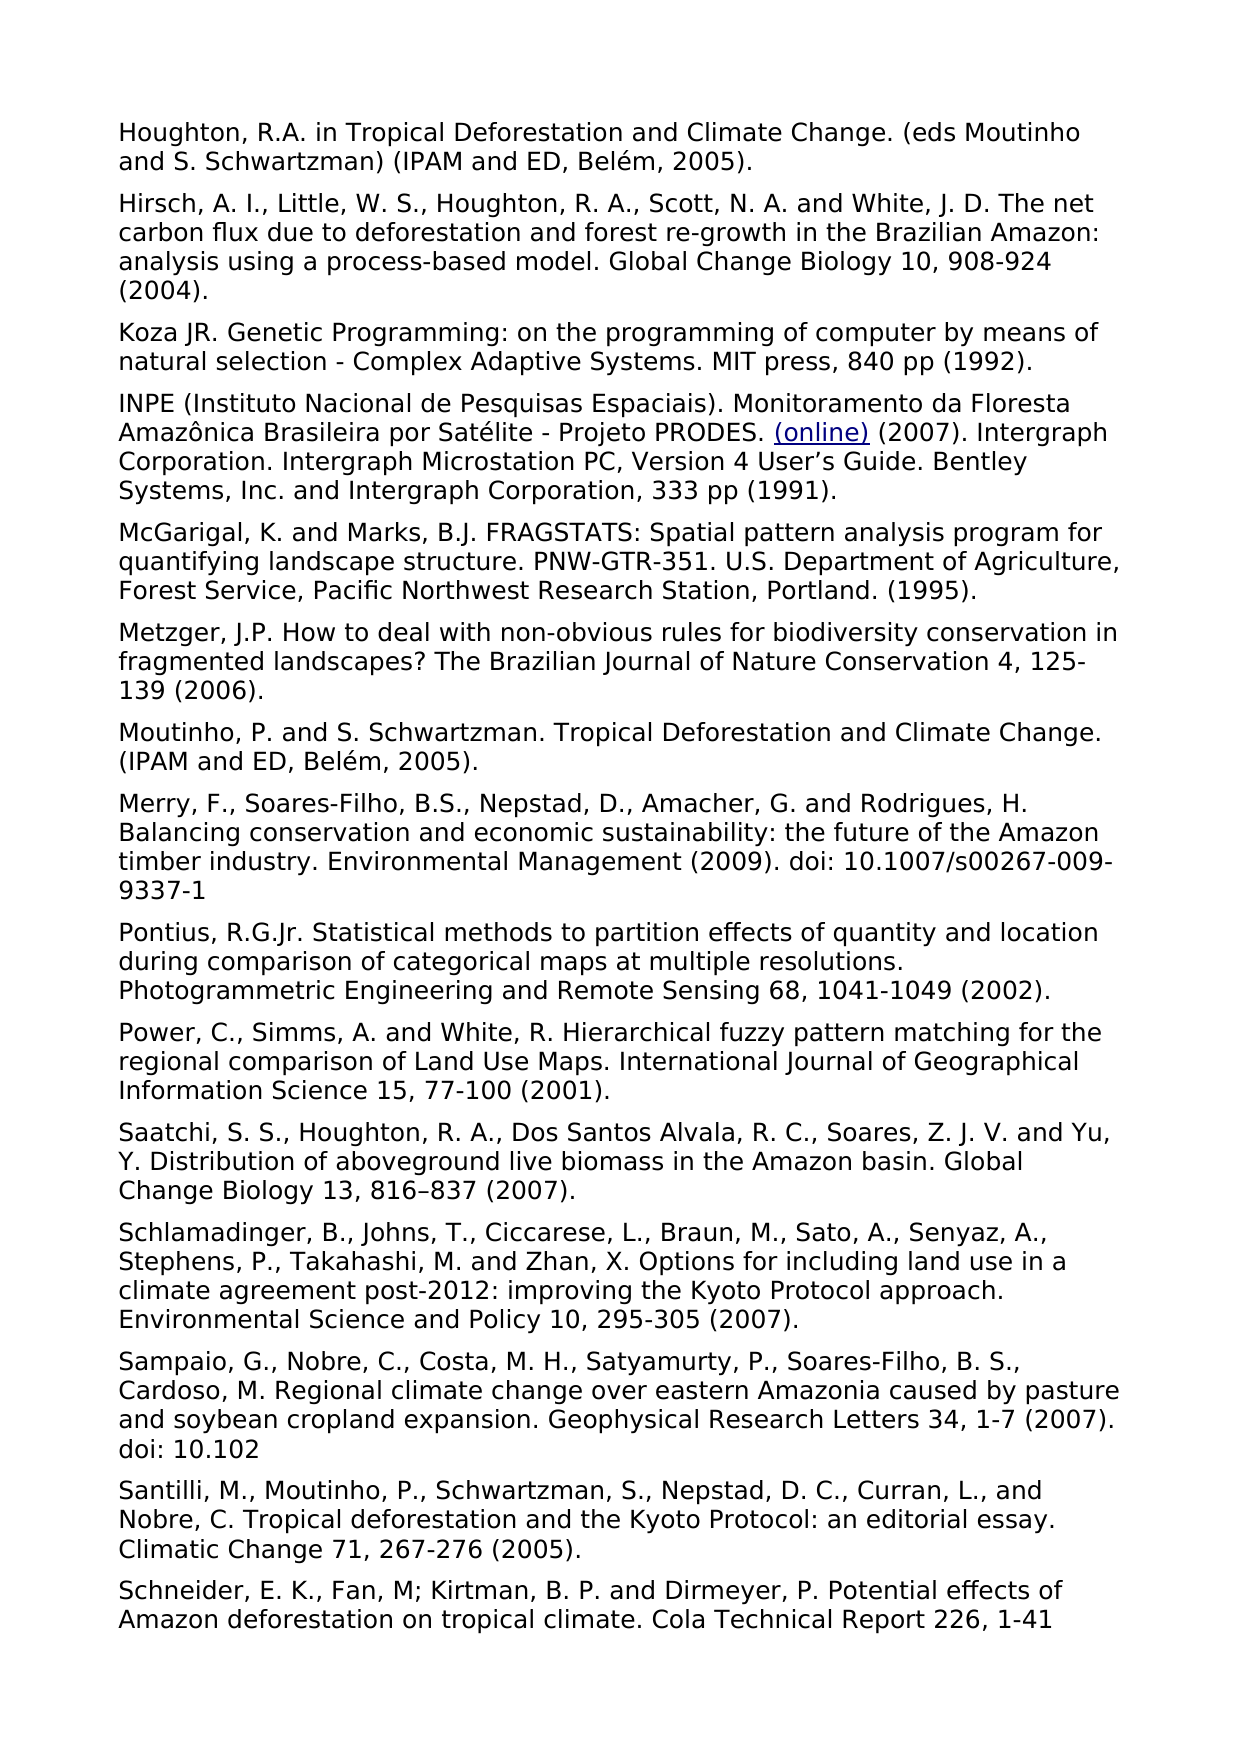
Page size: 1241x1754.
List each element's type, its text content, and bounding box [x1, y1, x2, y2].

text Houghton, R.A. in Tropical Deforestation and Climate Change. (eds Moutinho and S. Schwartzman) (IPAM and ED, Belém, 2005). [118, 118, 1122, 176]
text Saatchi, S. S., Houghton, R. A., Dos Santos Alvala, R. C., Soares, Z. J. V. and Yu, Y. Distribution of aboveground live biomass in the Amazon basin. Global Change Biology 13, 816–837 (2007). [118, 1118, 1122, 1206]
text Pontius, R.G.Jr. Statistical methods to partition effects of quantity and location during comparison of categorical maps at multiple resolutions. Photogrammetric Engineering and Remote Sensing 68, 1041-1049 (2002). [118, 918, 1122, 1006]
text Metzger, J.P. How to deal with non-obvious rules for biodiversity conservation in fragmented landscapes? The Brazilian Journal of Nature Conservation 4, 125-139 (2006). [118, 618, 1122, 706]
text Moutinho, P. and S. Schwartzman. Tropical Deforestation and Climate Change. (IPAM and ED, Belém, 2005). [118, 718, 1122, 776]
text INPE (Instituto Nacional de Pesquisas Espaciais). Monitoramento da Floresta Amazônica Brasileira por Satélite - Projeto PRODES. (online) (2007). Intergraph Corporation. Intergraph Microstation PC, Version 4 User’s Guide. Bentley Systems, Inc. and Intergraph Corporation, 333 pp (1991). [118, 389, 1122, 506]
text Santilli, M., Moutinho, P., Schwartzman, S., Nepstad, D. C., Curran, L., and Nobre, C. Tropical deforestation and the Kyoto Protocol: an editorial essay. Climatic Change 71, 267-276 (2005). [118, 1476, 1122, 1564]
text Koza JR. Genetic Programming: on the programming of computer by means of natural selection - Complex Adaptive Systems. MIT press, 840 pp (1992). [118, 318, 1122, 376]
text McGarigal, K. and Marks, B.J. FRAGSTATS: Spatial pattern analysis program for quantifying landscape structure. PNW-GTR-351. U.S. Department of Agriculture, Forest Service, Pacific Northwest Research Station, Portland. (1995). [118, 518, 1122, 606]
text Sampaio, G., Nobre, C., Costa, M. H., Satyamurty, P., Soares-Filho, B. S., Cardoso, M. Regional climate change over eastern Amazonia caused by pasture and soybean cropland expansion. Geophysical Research Letters 34, 1-7 (2007). doi: 10.102 [118, 1347, 1122, 1464]
text Hirsch, A. I., Little, W. S., Houghton, R. A., Scott, N. A. and White, J. D. The net carbon flux due to deforestation and forest re-growth in the Brazilian Amazon: analysis using a process-based model. Global Change Biology 10, 908-924 (2004). [118, 189, 1122, 306]
text Merry, F., Soares-Filho, B.S., Nepstad, D., Amacher, G. and Rodrigues, H. Balancing conservation and economic sustainability: the future of the Amazon timber industry. Environmental Management (2009). doi: 10.1007/s00267-009-9337-1 [118, 789, 1122, 906]
text Schlamadinger, B., Johns, T., Ciccarese, L., Braun, M., Sato, A., Senyaz, A., Stephens, P., Takahashi, M. and Zhan, X. Options for including land use in a climate agreement post-2012: improving the Kyoto Protocol approach. Environmental Science and Policy 10, 295-305 (2007). [118, 1218, 1122, 1335]
text Power, C., Simms, A. and White, R. Hierarchical fuzzy pattern matching for the regional comparison of Land Use Maps. International Journal of Geographical Information Science 15, 77-100 (2001). [118, 1018, 1122, 1106]
text Schneider, E. K., Fan, M; Kirtman, B. P. and Dirmeyer, P. Potential effects of Amazon deforestation on tropical climate. Cola Technical Report 226, 1-41 [118, 1576, 1122, 1635]
